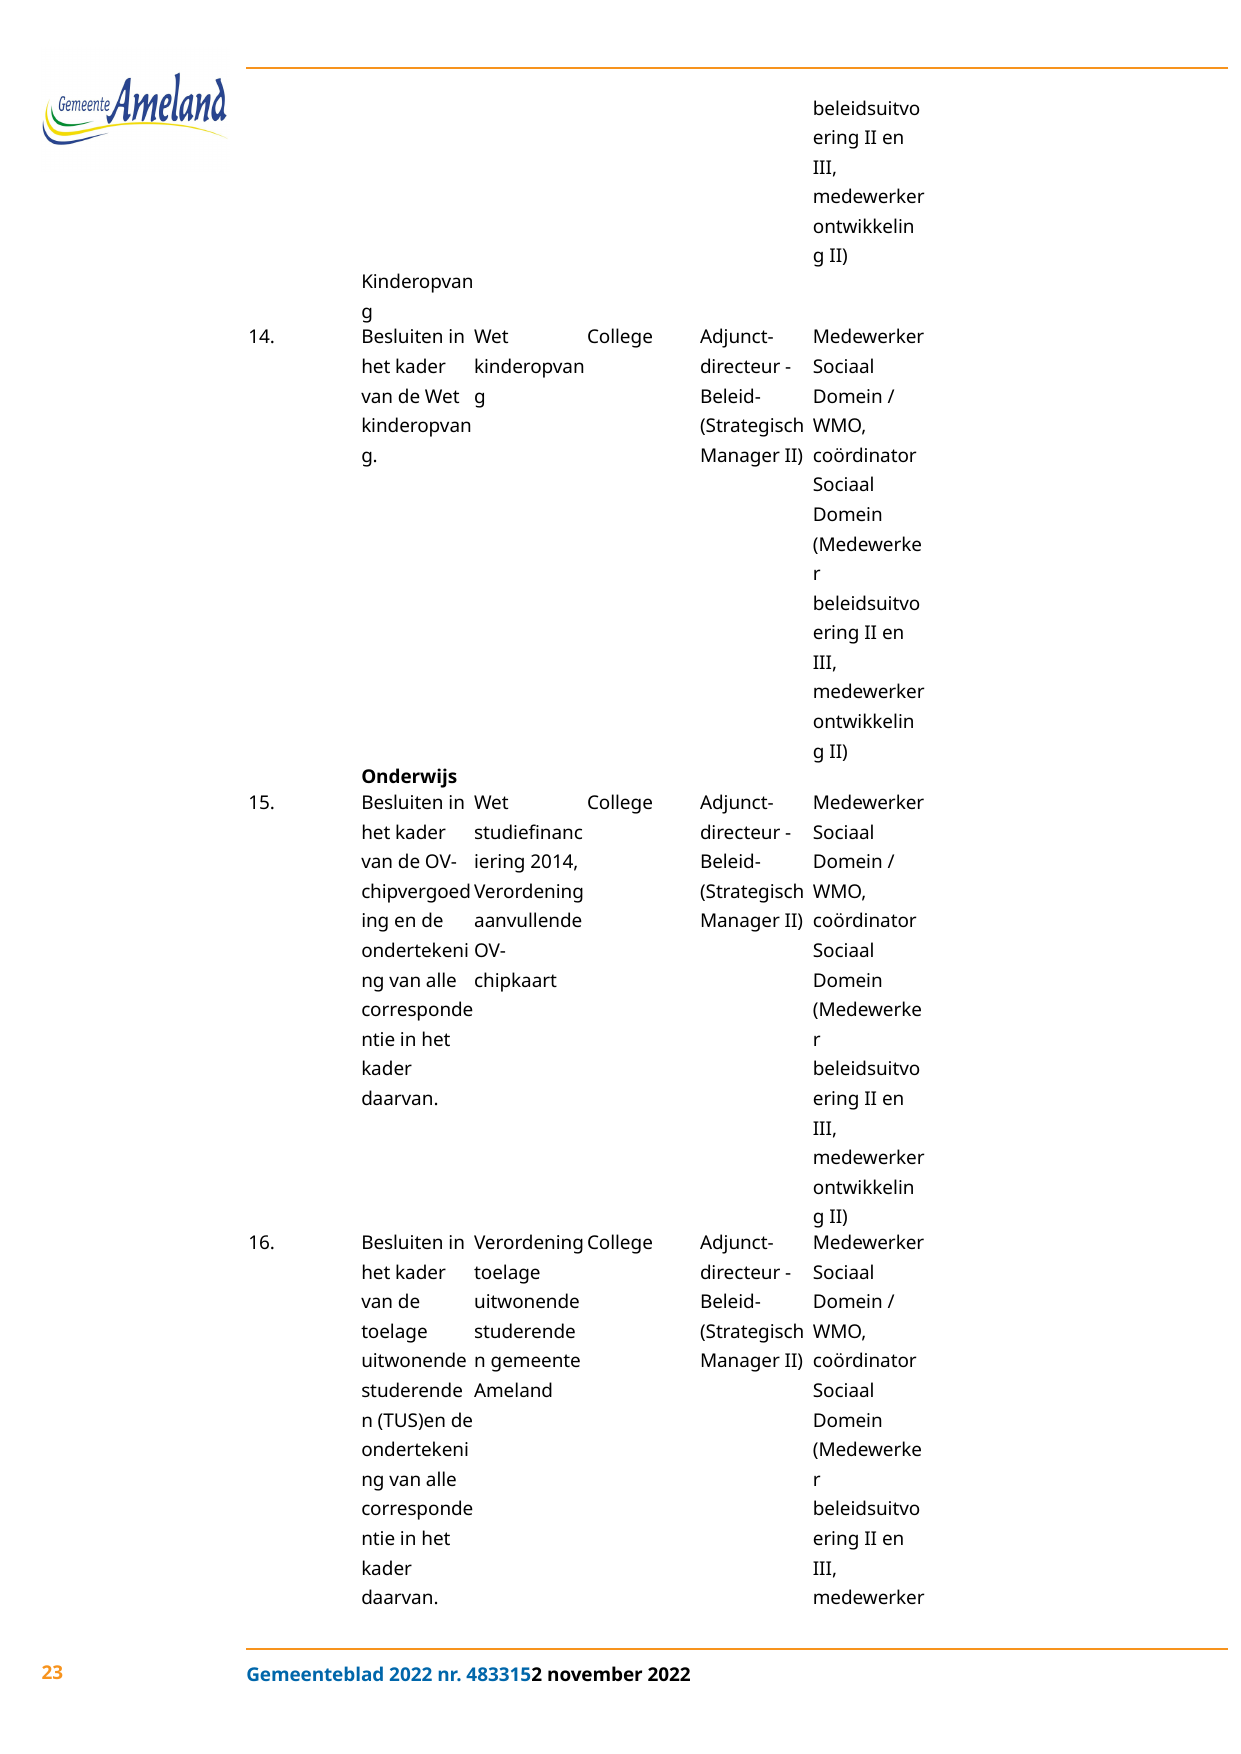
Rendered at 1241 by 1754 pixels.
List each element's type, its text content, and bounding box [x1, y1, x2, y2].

table_cell College [587, 1229, 700, 1610]
table_cell Adjunct-directeur -Beleid- (Strategisch Manager II) [700, 1229, 813, 1610]
table_cell Wet studiefinanciering 2014, Verordening aanvullende OV-chipkaart [474, 789, 587, 1229]
table_cell Wet kinderopvang [474, 324, 587, 764]
table_cell [587, 269, 700, 324]
table_cell Medewerker Sociaal Domein / WMO, coördinator Sociaal Domein (Medewerker beleidsuitvoering II en III, medewerker ontwikkeling II) [813, 789, 926, 1229]
table_cell [361, 95, 474, 268]
table_cell [474, 269, 587, 324]
table_cell [700, 95, 813, 268]
table_cell Kinderopvang [361, 269, 474, 324]
table_cell [248, 95, 361, 268]
table_cell College [587, 324, 700, 764]
picture [41, 47, 231, 172]
table_cell [248, 269, 361, 324]
table_cell Besluiten in het kader van de OV-chipvergoeding en de ondertekening van alle correspondentie in het kader daarvan. [361, 789, 474, 1229]
table_cell [926, 324, 1038, 764]
table_cell Onderwijs [361, 764, 474, 789]
table_cell [248, 764, 361, 789]
table_cell [926, 1229, 1038, 1610]
table_cell Adjunct-directeur -Beleid- (Strategisch Manager II) [700, 324, 813, 764]
table_cell Medewerker Sociaal Domein / WMO, coördinator Sociaal Domein (Medewerker beleidsuitvoering II en III, medewerker [813, 1229, 926, 1610]
table_cell 14. [248, 324, 361, 764]
table_cell [700, 269, 813, 324]
table_cell beleidsuitvoering II en III, medewerker ontwikkeling II) [813, 95, 926, 268]
table_cell Medewerker Sociaal Domein / WMO, coördinator Sociaal Domein (Medewerker beleidsuitvoering II en III, medewerker ontwikkeling II) [813, 324, 926, 764]
table_cell Verordening toelage uitwonende studerenden gemeente Ameland [474, 1229, 587, 1610]
table_cell 15. [248, 789, 361, 1229]
table_cell [587, 95, 700, 268]
table_cell [813, 269, 926, 324]
table_cell Adjunct-directeur -Beleid- (Strategisch Manager II) [700, 789, 813, 1229]
table_cell [813, 764, 926, 789]
table_cell College [587, 789, 700, 1229]
table_cell [926, 789, 1038, 1229]
table_cell [926, 764, 1038, 789]
table_cell 16. [248, 1229, 361, 1610]
table_cell [700, 764, 813, 789]
table_cell Besluiten in het kader van de Wet kinderopvang. [361, 324, 474, 764]
table_cell [926, 269, 1038, 324]
table_cell [474, 764, 587, 789]
table_cell Besluiten in het kader van de toelage uitwonende studerenden (TUS)en de ondertekening van alle correspondentie in het kader daarvan. [361, 1229, 474, 1610]
table_cell [587, 764, 700, 789]
table_cell [474, 95, 587, 268]
table_cell [926, 95, 1038, 268]
